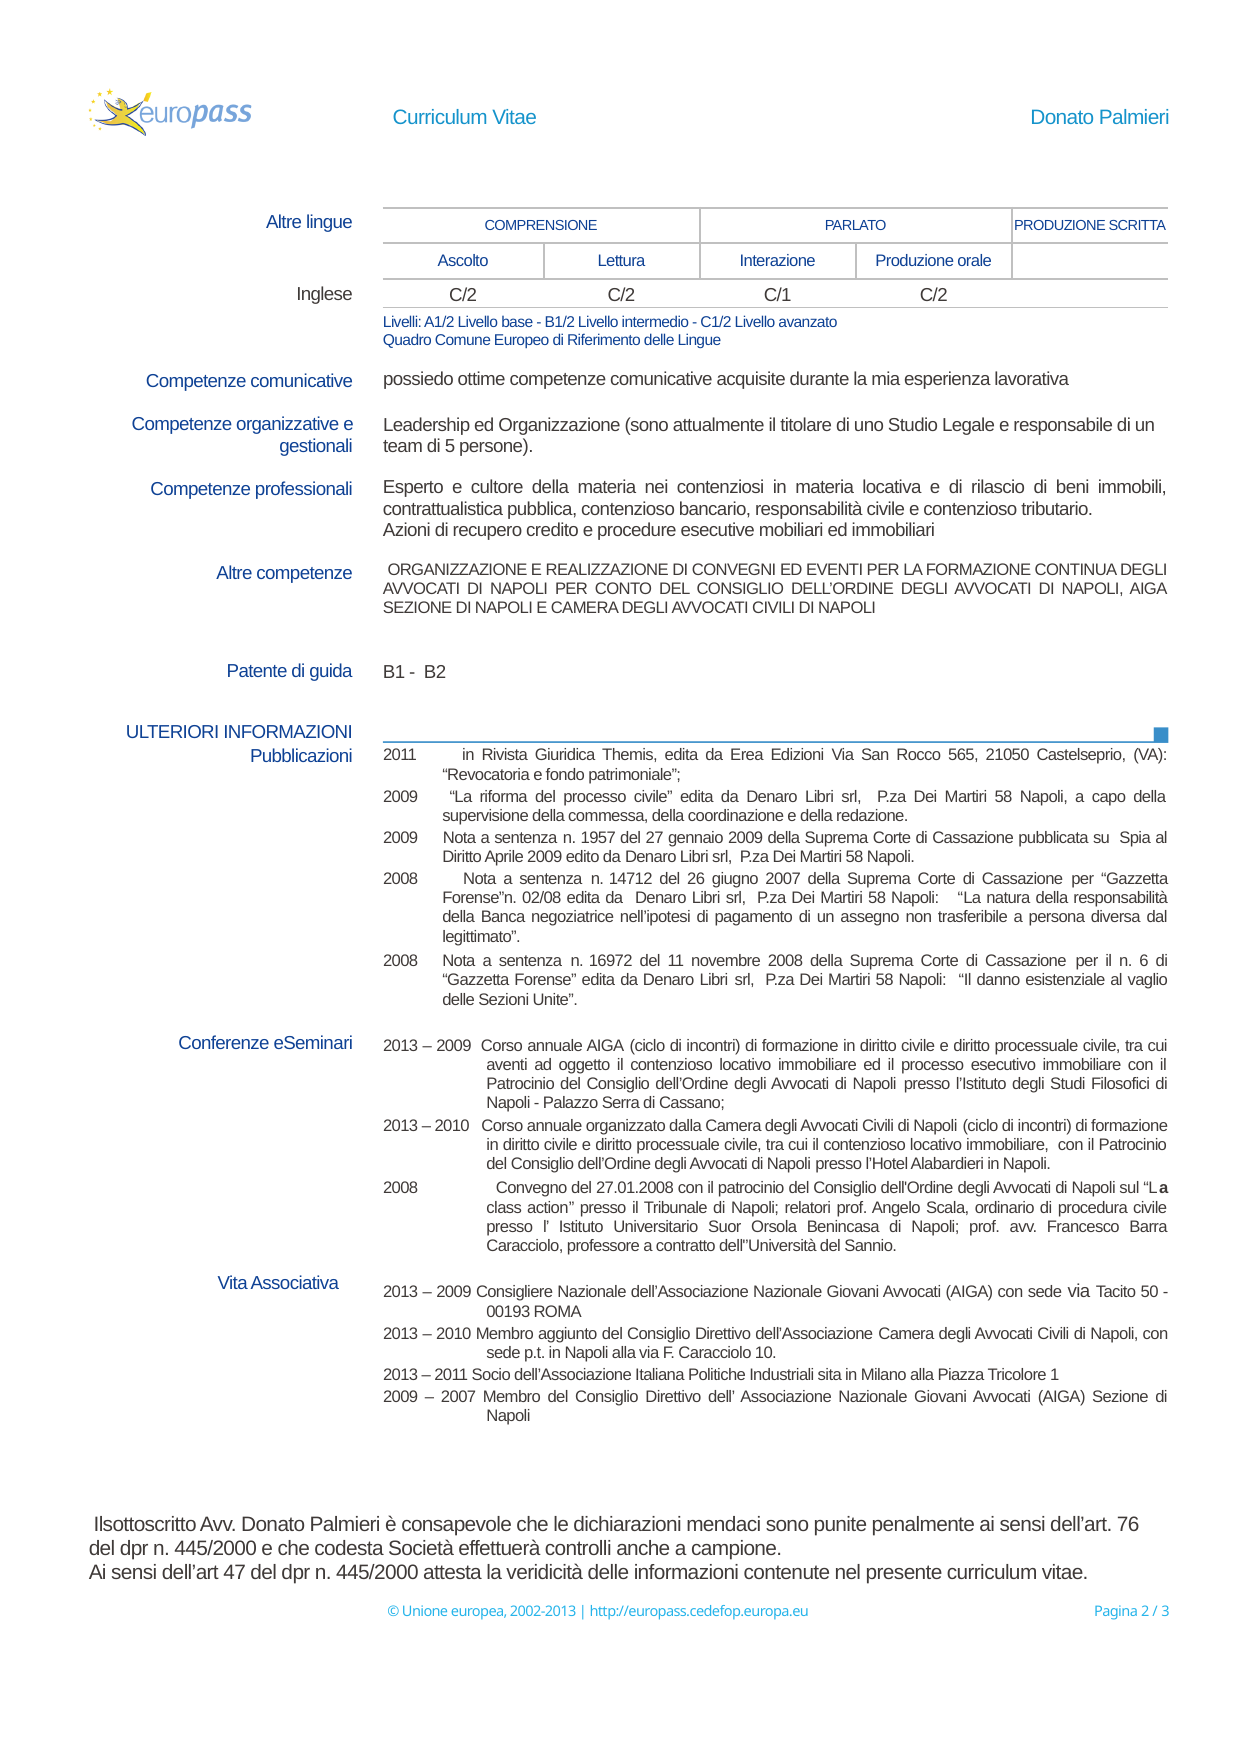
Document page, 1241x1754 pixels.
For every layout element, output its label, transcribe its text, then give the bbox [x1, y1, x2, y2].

table_cell C/2 [856, 280, 1012, 307]
table_header Competenze comunicative [88, 368, 383, 391]
table_cell [88, 307, 383, 348]
table_cell Interazione [701, 244, 855, 277]
table_header ULTERIORI INFORMAZIONI [88, 721, 383, 742]
table_cell Produzione orale [857, 244, 1011, 277]
table_header Competenze professionali [88, 476, 383, 541]
table_header B1 - B2 [383, 658, 1168, 682]
table_cell PRODUZIONE SCRITTA [1013, 209, 1168, 242]
text Ai sensi dell’art 47 del dpr n. 445/2000 attesta la veridicità delle informazioni contenute nel presente curriculum vitae. [88, 1560, 1169, 1584]
table_cell C/2 [383, 280, 543, 307]
table_cell Livelli: A1/2 Livello base - B1/2 Livello intermedio - C1/2 Livello avanzato Quadro Comune Europeo di Riferimento delle Lingue [383, 308, 1168, 348]
table_cell 2011 in Rivista Giuridica Themis, edita da Erea Edizioni Via San Rocco 565, 21050 Castelseprio, (VA): “Revocatoria e fondo patrimoniale”; 2009 “La riforma del processo civile” edita da Denaro Libri srl, P.za Dei Martiri 58 Napoli, a capo della supervisione della commessa, della coordinazione e della redazione. 2009 Nota a sentenza n. 1957 del 27 gennaio 2009 della Suprema Corte di Cassazione pubblicata su Spia al Diritto Aprile 2009 edito da Denaro Libri srl, P.za Dei Martiri 58 Napoli. 2008 Nota a sentenza n. 14712 del 26 giugno 2007 della Suprema Corte di Cassazione per “Gazzetta Forense”n. 02/08 edita da Denaro Libri srl, P.za Dei Martiri 58 Napoli: “La natura della responsabilità della Banca negoziatrice nell’ipotesi di pagamento di un assegno non trasferibile a persona diversa dal legittimato”. 2008 Nota a sentenza n. 16972 del 11 novembre 2008 della Suprema Corte di Cassazione per il n. 6 di “Gazzetta Forense” edita da Denaro Libri srl, P.za Dei Martiri 58 Napoli: “Il danno esistenziale al vaglio delle Sezioni Unite”. 2013 – 2009 Corso annuale AIGA (ciclo di incontri) di formazione in diritto civile e diritto processuale civile, tra cui aventi ad oggetto il contenzioso locativo immobiliare ed il processo esecutivo immobiliare con il Patrocinio del Consiglio dell’Ordine degli Avvocati di Napoli presso l’Istituto degli Studi Filosofici di Napoli - Palazzo Serra di Cassano; 2013 – 2010 Corso annuale organizzato dalla Camera degli Avvocati Civili di Napoli (ciclo di incontri) di formazione in diritto civile e diritto processuale civile, tra cui il contenzioso locativo immobiliare, con il Patrocinio del Consiglio dell’Ordine degli Avvocati di Napoli presso l’Hotel Alabardieri in Napoli. 2008 Convegno del 27.01.2008 con il patrocinio del Consiglio dell'Ordine degli Avvocati di Napoli sul “La class action” presso il Tribunale di Napoli; relatori prof. Angelo Scala, ordinario di procedura civile presso l’ Istituto Universitario Suor Orsola Benincasa di Napoli; prof. avv. Francesco Barra Caracciolo, professore a contratto dell'’Università del Sannio. 2013 – 2009 Consigliere Nazionale dell’Associazione Nazionale Giovani Avvocati (AIGA) con sede via Tacito 50 - 00193 ROMA 2013 – 2010 Membro aggiunto del Consiglio Direttivo dell’Associazione Camera degli Avvocati Civili di Napoli, con sede p.t. in Napoli alla via F. Caracciolo 10. 2013 – 2011 Socio dell’Associazione Italiana Politiche Industriali sita in Milano alla Piazza Tricolore 1 2009 – 2007 Membro del Consiglio Direttivo dell’ Associazione Nazionale Giovani Avvocati (AIGA) Sezione di Napoli [383, 743, 1168, 1450]
table_cell [1013, 244, 1168, 277]
table_cell Altre lingue [88, 207, 383, 277]
table_cell Lettura [545, 244, 699, 277]
text Ilsottoscritto Avv. Donato Palmieri è consapevole che le dichiarazioni mendaci sono punite penalmente ai sensi dell’art. 76 del dpr n. 445/2000 e che codesta Società effettuerà controlli anche a campione. [88, 1512, 1169, 1560]
table_header ORGANIZZAZIONE E REALIZZAZIONE DI CONVEGNI ED EVENTI PER LA FORMAZIONE CONTINUA DEGLI AVVOCATI DI NAPOLI PER CONTO DEL CONSIGLIO DELL’ORDINE DEGLI AVVOCATI DI NAPOLI, AIGA SEZIONE DI NAPOLI E CAMERA DEGLI AVVOCATI CIVILI DI NAPOLI [383, 560, 1168, 639]
table_cell [88, 171, 383, 207]
table_cell COMPRENSIONE [383, 209, 699, 242]
table_cell PARLATO [701, 209, 1011, 242]
table_header Leadership ed Organizzazione (sono attualmente il titolare di uno Studio Legale e responsabile di un team di 5 persone). [383, 411, 1168, 457]
table_header Competenze organizzative e gestionali [88, 411, 383, 457]
table_header possiedo ottime competenze comunicative acquisite durante la mia esperienza lavorativa [383, 368, 1168, 391]
table_cell C/2 [544, 280, 699, 307]
table_cell Inglese [88, 278, 383, 307]
table_cell [383, 1450, 1168, 1474]
table_cell Pubblicazioni Conferenze eSeminari Vita Associativa [88, 742, 383, 1450]
table_header Patente di guida [88, 658, 383, 682]
table_header Altre competenze [88, 560, 383, 639]
table_cell [383, 171, 1168, 207]
table_cell Ascolto [383, 244, 543, 277]
table_cell [88, 1450, 383, 1474]
table_header [383, 721, 1168, 741]
table_header Esperto e cultore della materia nei contenziosi in materia locativa e di rilascio di beni immobili, contrattualistica pubblica, contenzioso bancario, responsabilità civile e contenzioso tributario. Azioni di recupero credito e procedure esecutive mobiliari ed immobiliari [383, 476, 1168, 541]
table_cell C/1 [700, 280, 856, 307]
table_cell [1012, 280, 1168, 307]
